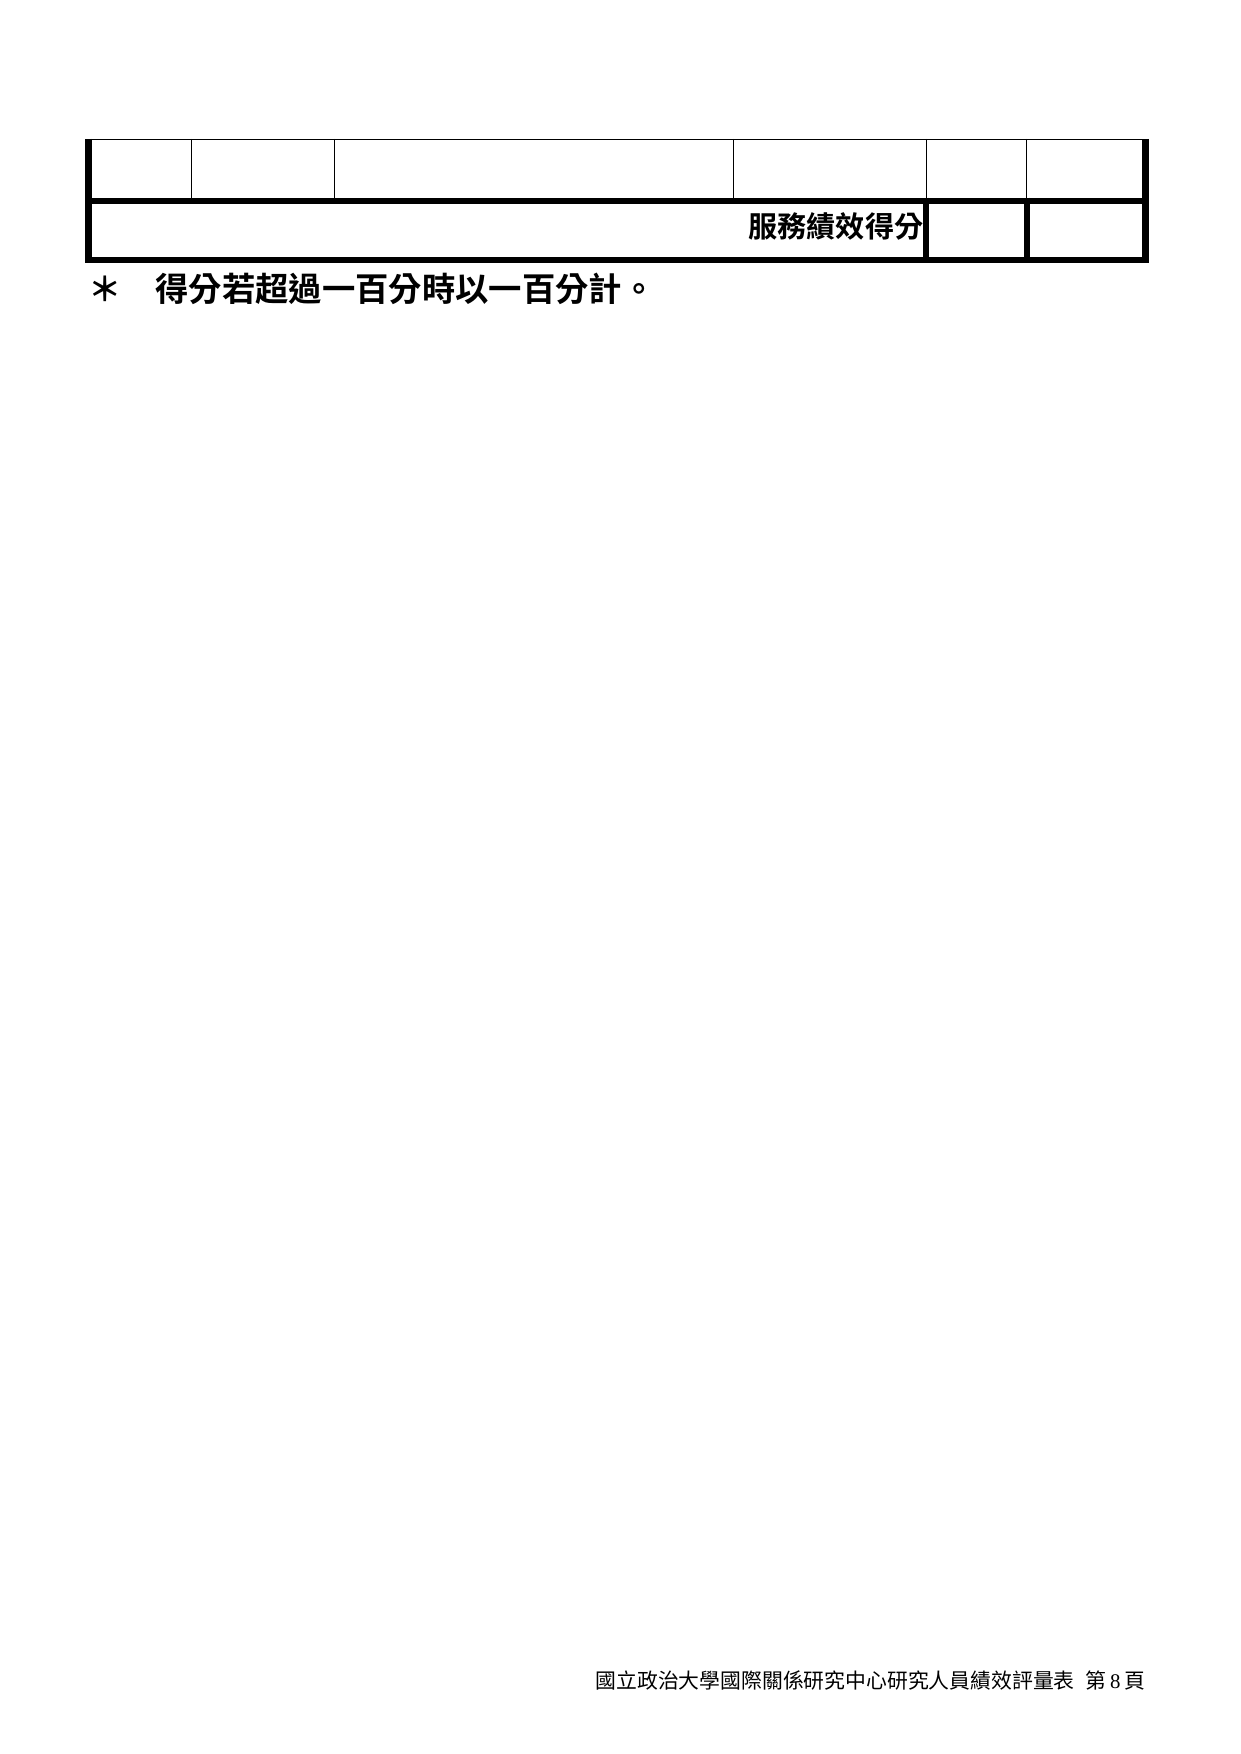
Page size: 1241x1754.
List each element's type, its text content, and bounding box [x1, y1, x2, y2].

text ＊ 得分若超過一百分時以一百分計。 [89, 263, 1152, 311]
table_cell [927, 140, 1026, 198]
table_cell [335, 140, 733, 198]
table_cell [929, 204, 1024, 257]
table_cell [192, 140, 334, 198]
table_cell [1027, 140, 1142, 198]
table_cell [734, 140, 926, 198]
table_cell [1030, 204, 1142, 257]
table_cell [92, 140, 191, 198]
table_cell 服務績效得分 [92, 204, 923, 257]
